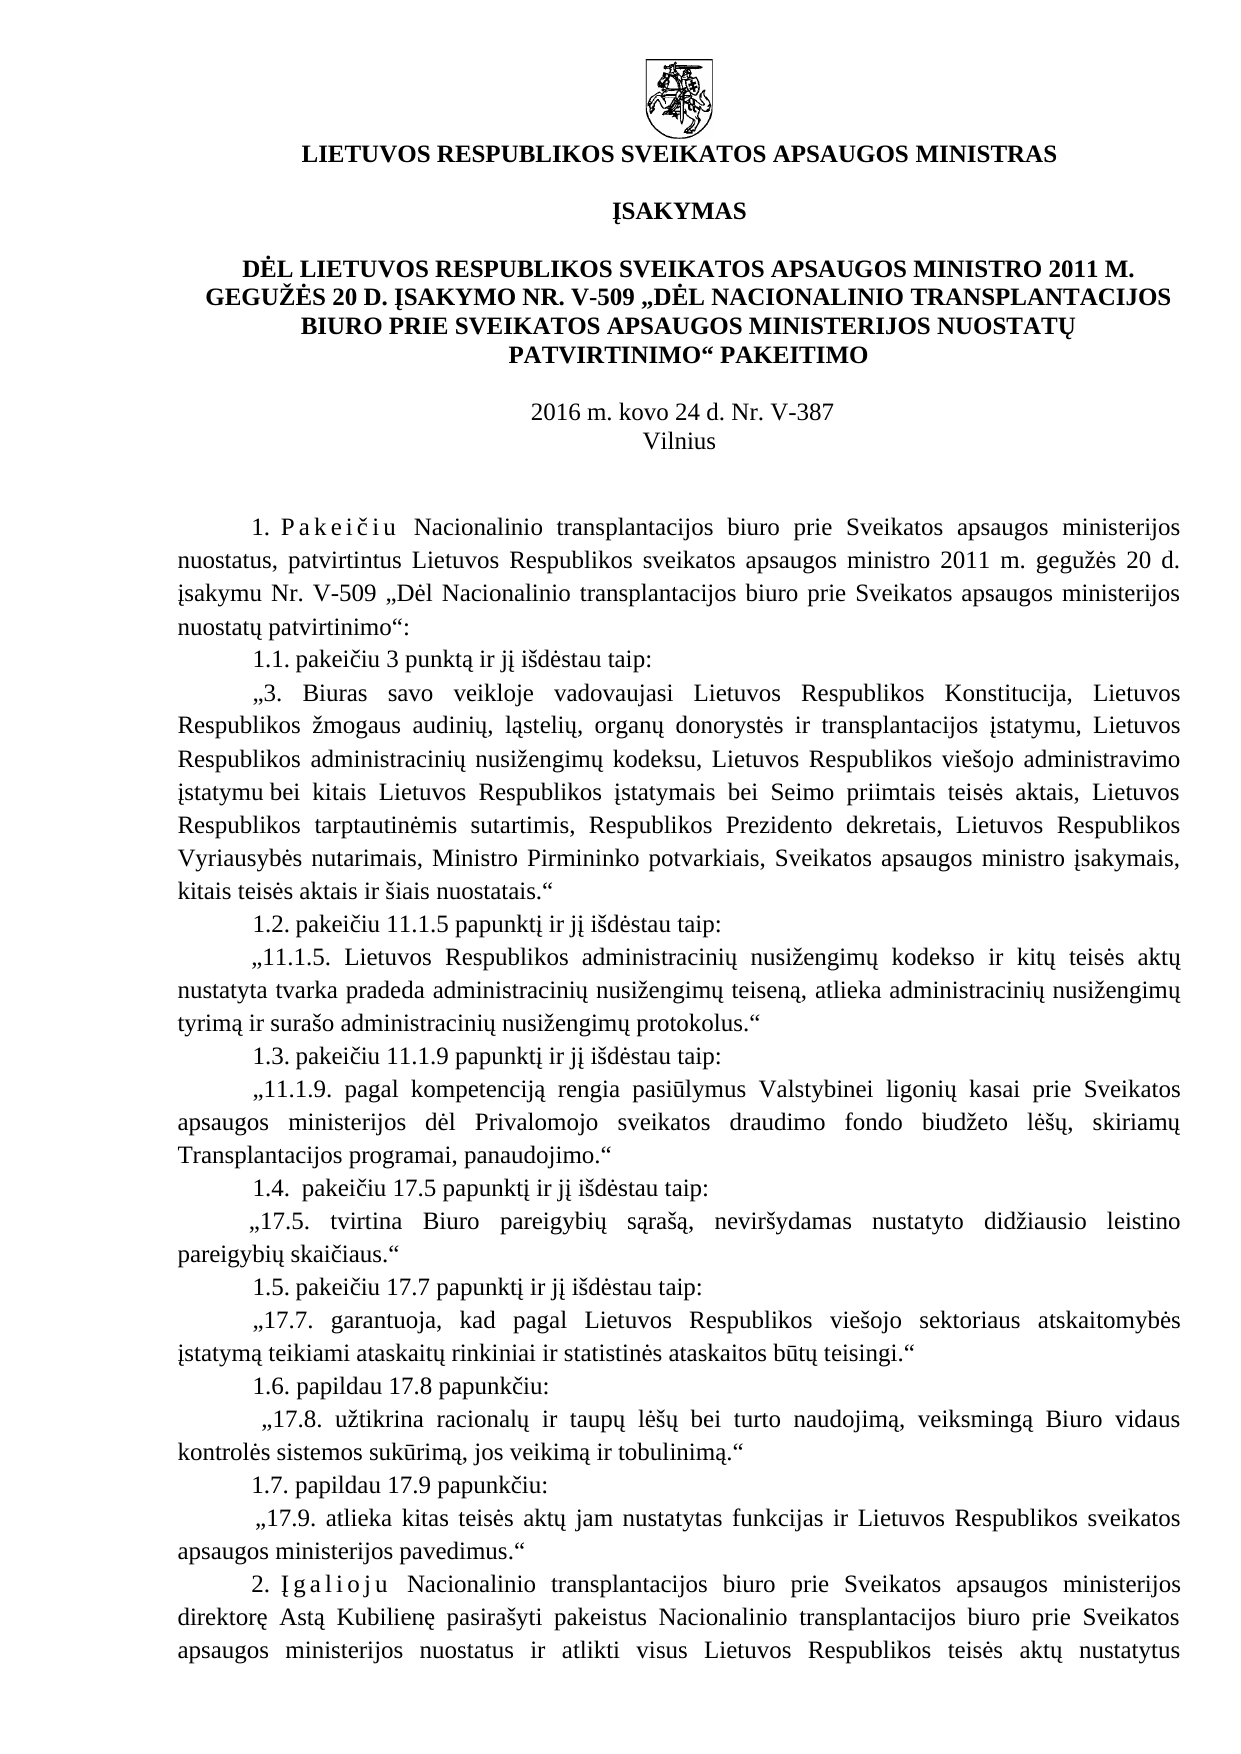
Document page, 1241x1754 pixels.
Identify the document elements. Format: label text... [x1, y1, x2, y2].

text „17.7. garantuoja, kad pagal Lietuvos Respublikos viešojo sektoriaus atskaitomybės įstatymą teikiami ataskaitų rinkiniai ir statistinės ataskaitos būtų teisingi.“ [177, 1305, 1181, 1367]
text „3. Biuras savo veikloje vadovaujasi Lietuvos Respublikos Konstitucija, Lietuvos Respublikos žmogaus audinių, ląstelių, organų donorystės ir transplantacijos įstatymu, Lietuvos Respublikos administracinių nusižengimų kodeksu, Lietuvos Respublikos viešojo administravimo įstatymu bei kitais Lietuvos Respublikos įstatymais bei Seimo priimtais teisės aktais, Lietuvos Respublikos tarptautinėmis sutartimis, Respublikos Prezidento dekretais, Lietuvos Respublikos Vyriausybės nutarimais, Ministro Pirmininko potvarkiais, Sveikatos apsaugos ministro įsakymais, kitais teisės aktais ir šiais nuostatais.“ [177, 678, 1181, 904]
text LIETUVOS RESPUBLIKOS SVEIKATOS APSAUGOS ministras [177, 139, 1181, 167]
text 1.3. pakeičiu 11.1.9 papunktį ir jį išdėstau taip: [252, 1041, 1181, 1069]
text „17.8. užtikrina racionalų ir taupų lėšų bei turto naudojimą, veiksmingą Biuro vidaus kontrolės sistemos sukūrimą, jos veikimą ir tobulinimą.“ [177, 1404, 1181, 1466]
text Vilnius [177, 426, 1181, 455]
text 1.7. papildau 17.9 papunkčiu: [177, 1470, 1181, 1499]
text 1. Pakeičiu Nacionalinio transplantacijos biuro prie Sveikatos apsaugos ministerijos nuostatus, patvirtintus Lietuvos Respublikos sveikatos apsaugos ministro 2011 m. gegužės 20 d. įsakymu Nr. V-509 „Dėl Nacionalinio transplantacijos biuro prie Sveikatos apsaugos ministerijos nuostatų patvirtinimo“: [177, 512, 1181, 640]
text „17.9. atlieka kitas teisės aktų jam nustatytas funkcijas ir Lietuvos Respublikos sveikatos apsaugos ministerijos pavedimus.“ [177, 1503, 1181, 1565]
text 1.5. pakeičiu 17.7 papunktį ir jį išdėstau taip: [252, 1272, 1181, 1301]
text „11.1.5. Lietuvos Respublikos administracinių nusižengimų kodekso ir kitų teisės aktų nustatyta tvarka pradeda administracinių nusižengimų teiseną, atlieka administracinių nusižengimų tyrimą ir surašo administracinių nusižengimų protokolus.“ [177, 942, 1181, 1037]
text 2016 m. kovo 24 d. Nr. V-387 [177, 397, 1181, 426]
text DĖL LIETUVOS RESPUBLIKOS SVEIKATOS APSAUGOS MINISTRO 2011 M. gegužės 20 d. ĮSAKYMO nR. V-509 „DĖL NACIONALINIO TRANSPLANTACIJOS BIURO PRIE SVEIKATOS APSAUGOS MINISTERIJOS NUOSTATŲ PATVIRTINIMO“ PAKEITIMO [196, 254, 1181, 369]
text 1.6. papildau 17.8 papunkčiu: [177, 1371, 1181, 1400]
text 1.1. pakeičiu 3 punktą ir jį išdėstau taip: [252, 644, 1181, 673]
text „17.5. tvirtina Biuro pareigybių sąrašą, neviršydamas nustatyto didžiausio leistino pareigybių skaičiaus.“ [177, 1206, 1181, 1268]
text 1.4. pakeičiu 17.5 papunktį ir jį išdėstau taip: [252, 1173, 1181, 1202]
text ĮSAKYMAS [177, 196, 1181, 225]
text 1.2. pakeičiu 11.1.5 papunktį ir jį išdėstau taip: [252, 909, 1181, 937]
text „11.1.9. pagal kompetenciją rengia pasiūlymus Valstybinei ligonių kasai prie Sveikatos apsaugos ministerijos dėl Privalomojo sveikatos draudimo fondo biudžeto lėšų, skiriamų Transplantacijos programai, panaudojimo.“ [177, 1074, 1181, 1169]
text 2. Įgalioju Nacionalinio transplantacijos biuro prie Sveikatos apsaugos ministerijos direktorę Astą Kubilienę pasirašyti pakeistus Nacionalinio transplantacijos biuro prie Sveikatos apsaugos ministerijos nuostatus ir atlikti visus Lietuvos Respublikos teisės aktų nustatytus [177, 1569, 1181, 1664]
